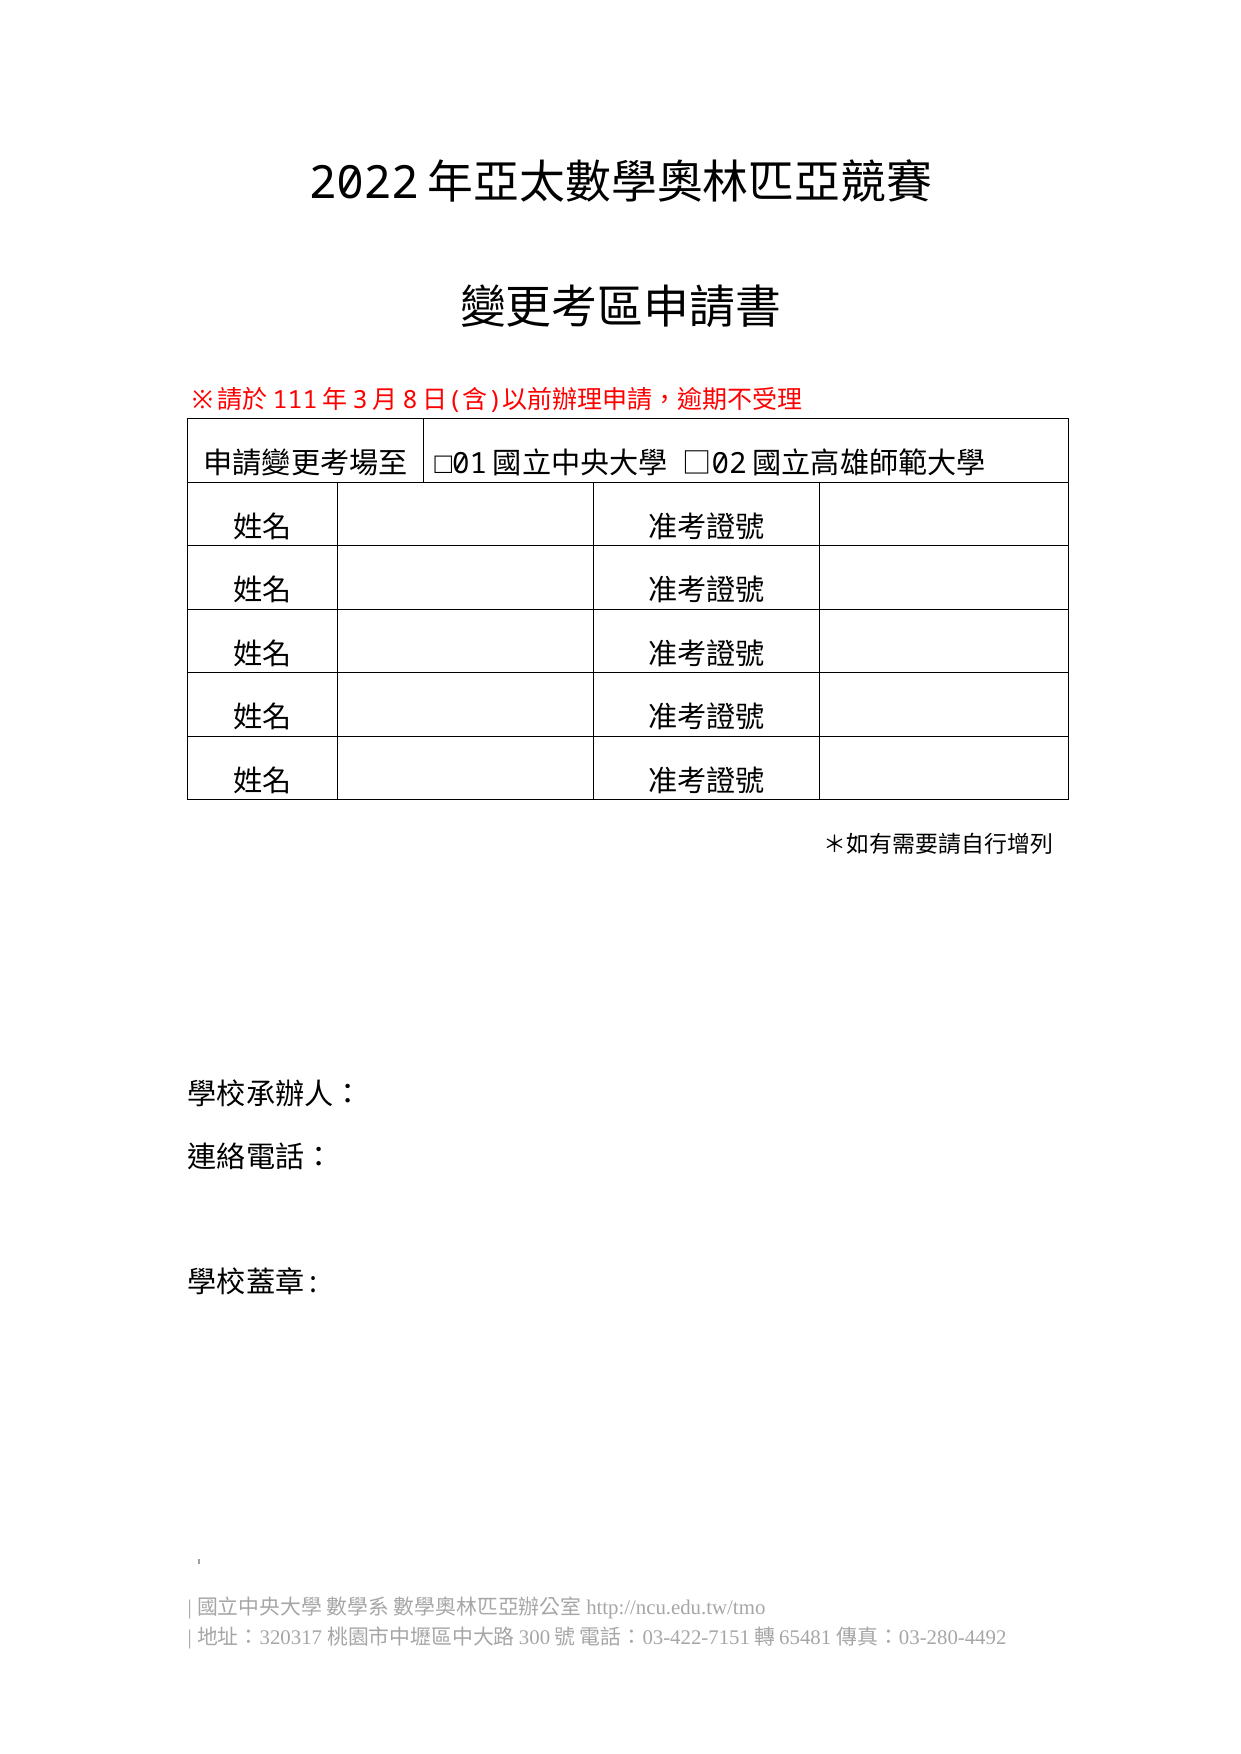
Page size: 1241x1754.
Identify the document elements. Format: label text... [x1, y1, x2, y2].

table_cell 准考證號 [594, 737, 819, 799]
text ＊如有需要請自行增列 [187, 800, 1053, 863]
table_cell 准考證號 [594, 610, 819, 672]
table_cell [820, 673, 1068, 736]
table_cell 姓名 [188, 610, 337, 672]
text 學校承辦人： [187, 1050, 1053, 1113]
table_cell [338, 673, 593, 736]
text 變更考區申請書 [187, 231, 1053, 356]
text 2022年亞太數學奧林匹亞競賽 [187, 106, 1053, 231]
table_cell 准考證號 [594, 546, 819, 609]
table_cell 姓名 [188, 546, 337, 609]
table_cell 姓名 [188, 673, 337, 736]
table_cell 准考證號 [594, 673, 819, 736]
table_cell 准考證號 [594, 483, 819, 545]
table_cell [820, 737, 1068, 799]
table_cell [820, 610, 1068, 672]
table_cell [820, 483, 1068, 545]
table_cell 姓名 [188, 737, 337, 799]
table_cell [338, 610, 593, 672]
table_cell [338, 483, 593, 545]
table_cell [338, 546, 593, 609]
text 學校蓋章: [187, 1238, 1053, 1300]
table_cell [338, 737, 593, 799]
table_header 申請變更考場至 [188, 419, 423, 482]
table_header □01國立中央大學 □02國立高雄師範大學 [424, 419, 1068, 482]
text 連絡電話： [187, 1113, 1053, 1175]
text ※請於111年3月8日(含)以前辦理申請，逾期不受理 [187, 356, 1053, 418]
table_cell 姓名 [188, 483, 337, 545]
table_cell [820, 546, 1068, 609]
